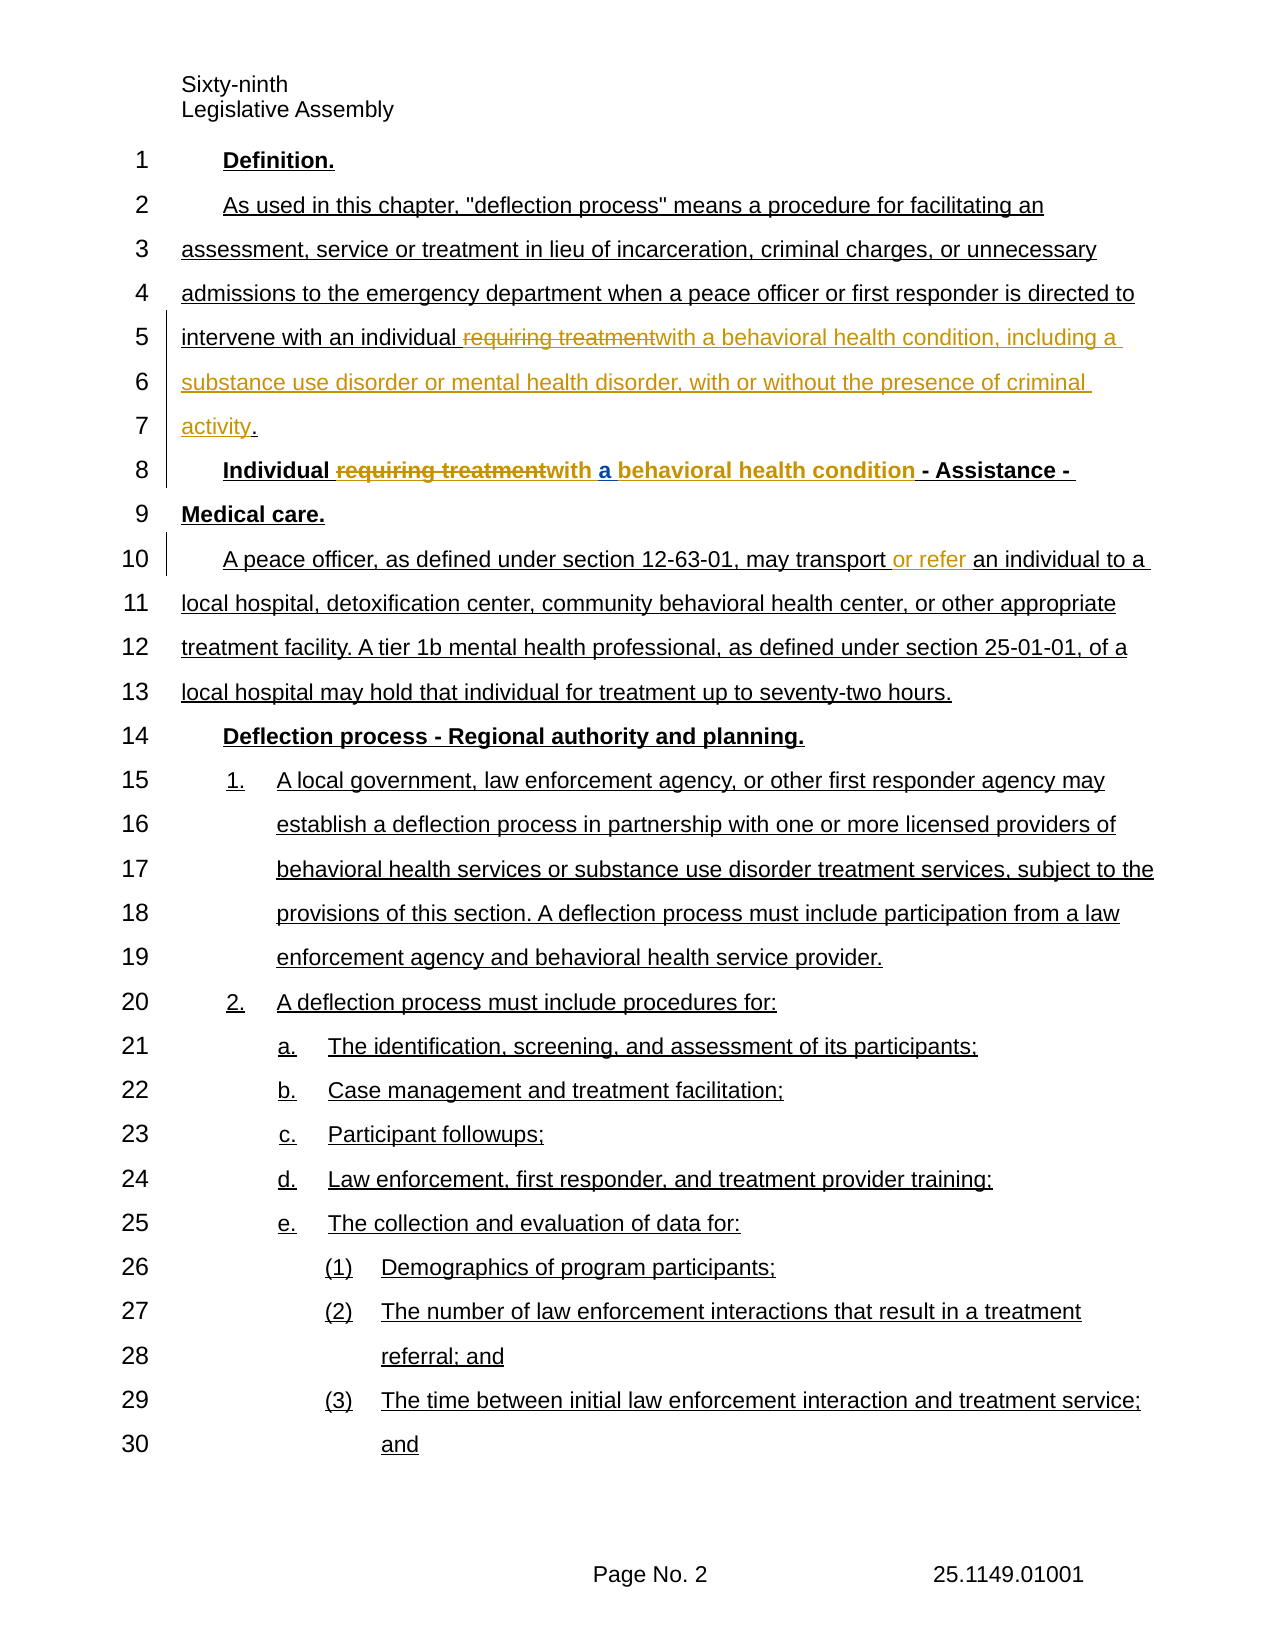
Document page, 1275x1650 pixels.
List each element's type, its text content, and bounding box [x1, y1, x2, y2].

subtitle Deflection process - Regional authority and planning. [181, 709, 1154, 753]
text (2) The number of law enforcement interactions that result in a treatment referral; and [181, 1284, 1154, 1373]
text b. Case management and treatment facilitation; [181, 1063, 1154, 1107]
subtitle Individual with a behavioral health condition - Assistance - Medical care. [181, 443, 1154, 532]
text 2. A deflection process must include procedures for: [181, 974, 1154, 1019]
text (1) Demographics of program participants; [181, 1240, 1154, 1284]
text d. Law enforcement, first responder, and treatment provider training; [181, 1152, 1154, 1196]
text A peace officer, as defined under section 12‑63‑01, may transport or refer an individual to a local hospital, detoxification center, community behavioral health center, or other appropriate treatment facility. A tier 1b mental health professional, as defined under section 25‑01‑01, of a local hospital may hold that individual for treatment up to seventy-two hours. [181, 532, 1154, 709]
text e. The collection and evaluation of data for: [181, 1196, 1154, 1240]
text c. Participant followups; [181, 1107, 1154, 1152]
text a. The identification, screening, and assessment of its participants; [181, 1019, 1154, 1063]
text As used in this chapter, "deflection process" means a procedure for facilitating an assessment, service or treatment in lieu of incarceration, criminal charges, or unnecessary admissions to the emergency department when a peace officer or first responder is directed to intervene with an individual with a behavioral health condition, including a substance use disorder or mental health disorder, with or without the presence of criminal activity. [181, 178, 1154, 443]
subtitle Definition. [181, 133, 1154, 178]
text (3) The time between initial law enforcement interaction and treatment service; and [181, 1373, 1154, 1461]
text 1. A local government, law enforcement agency, or other first responder agency may establish a deflection process in partnership with one or more licensed providers of behavioral health services or substance use disorder treatment services, subject to the provisions of this section. A deflection process must include participation from a law enforcement agency and behavioral health service provider. [181, 753, 1154, 974]
